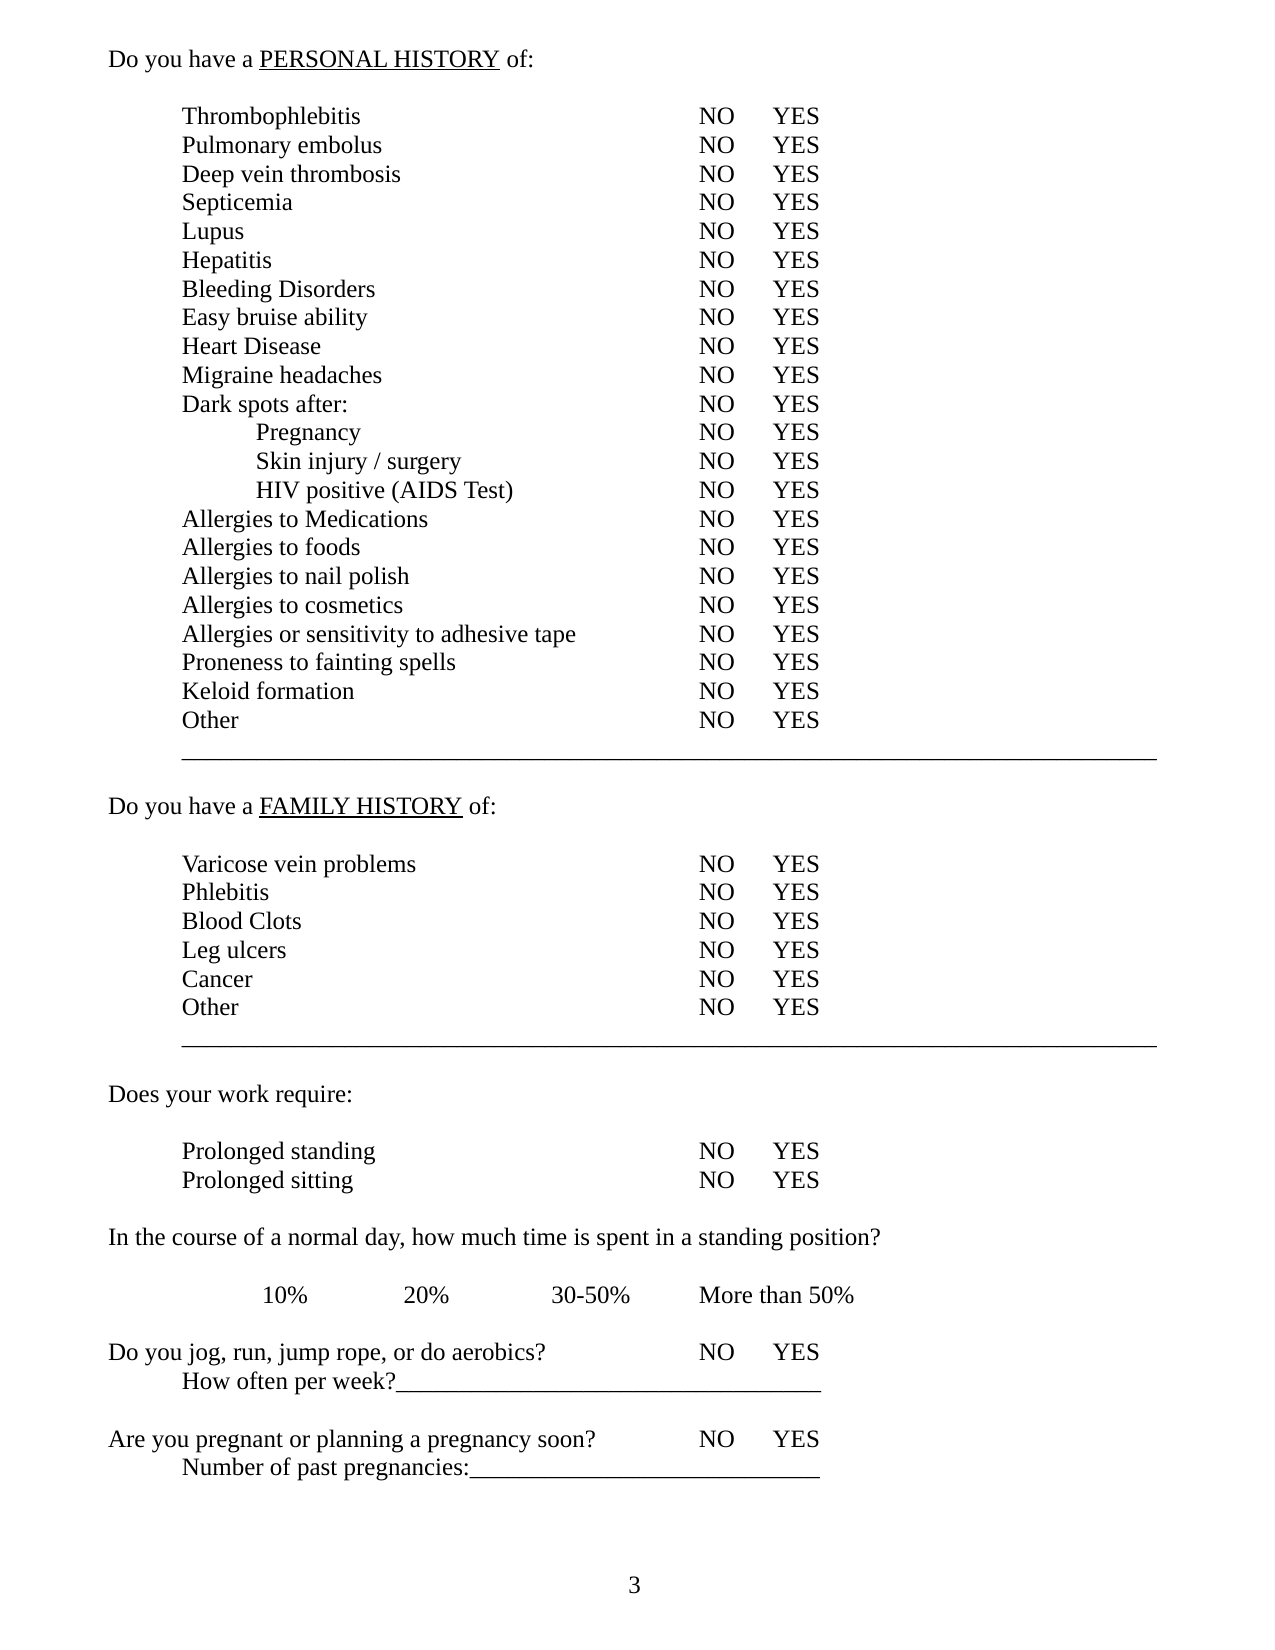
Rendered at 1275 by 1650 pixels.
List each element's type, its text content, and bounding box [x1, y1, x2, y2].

text Other NO YES [108, 705, 1161, 734]
text Leg ulcers NO YES [108, 935, 1161, 964]
text How often per week?__________________________________ [108, 1366, 1161, 1395]
text Number of past pregnancies:____________________________ [108, 1452, 1161, 1481]
text Do you have a PERSONAL HISTORY of: [108, 44, 1161, 72]
text Phlebitis NO YES [108, 877, 1161, 906]
text Blood Clots NO YES [108, 906, 1161, 935]
text Hepatitis NO YES [108, 245, 1161, 274]
text Lupus NO YES [108, 216, 1161, 245]
text In the course of a normal day, how much time is spent in a standing position? [108, 1222, 1161, 1251]
text Dark spots after: NO YES [108, 389, 1161, 417]
text ______________________________________________________________________________ [108, 1021, 1161, 1050]
text Allergies to foods NO YES [108, 532, 1161, 561]
text Proneness to fainting spells NO YES [108, 647, 1161, 676]
text Are you pregnant or planning a pregnancy soon? NO YES [108, 1424, 1161, 1452]
text Skin injury / surgery NO YES [108, 446, 1161, 475]
text 10% 20% 30-50% More than 50% [108, 1280, 1161, 1309]
text Thrombophlebitis NO YES [108, 101, 1161, 130]
text Varicose vein problems NO YES [108, 849, 1161, 877]
text Easy bruise ability NO YES [108, 302, 1161, 331]
text Allergies to nail polish NO YES [108, 561, 1161, 590]
text Cancer NO YES [108, 964, 1161, 992]
text Prolonged standing NO YES [108, 1136, 1161, 1165]
text Deep vein thrombosis NO YES [108, 159, 1161, 187]
text Migraine headaches NO YES [108, 360, 1161, 389]
text Keloid formation NO YES [108, 676, 1161, 705]
text Pregnancy NO YES [108, 417, 1161, 446]
text Heart Disease NO YES [108, 331, 1161, 360]
text Do you have a FAMILY HISTORY of: [108, 791, 1161, 820]
text Septicemia NO YES [108, 187, 1161, 216]
text Allergies to Medications NO YES [108, 504, 1161, 532]
text Allergies to cosmetics NO YES [108, 590, 1161, 619]
text ______________________________________________________________________________ [108, 734, 1161, 762]
text HIV positive (AIDS Test) NO YES [108, 475, 1161, 504]
text Prolonged sitting NO YES [108, 1165, 1161, 1194]
text Bleeding Disorders NO YES [108, 274, 1161, 302]
text Does your work require: [108, 1079, 1161, 1107]
text Allergies or sensitivity to adhesive tape NO YES [108, 619, 1161, 647]
text Other NO YES [108, 992, 1161, 1021]
text Pulmonary embolus NO YES [108, 130, 1161, 159]
text Do you jog, run, jump rope, or do aerobics? NO YES [108, 1337, 1161, 1366]
